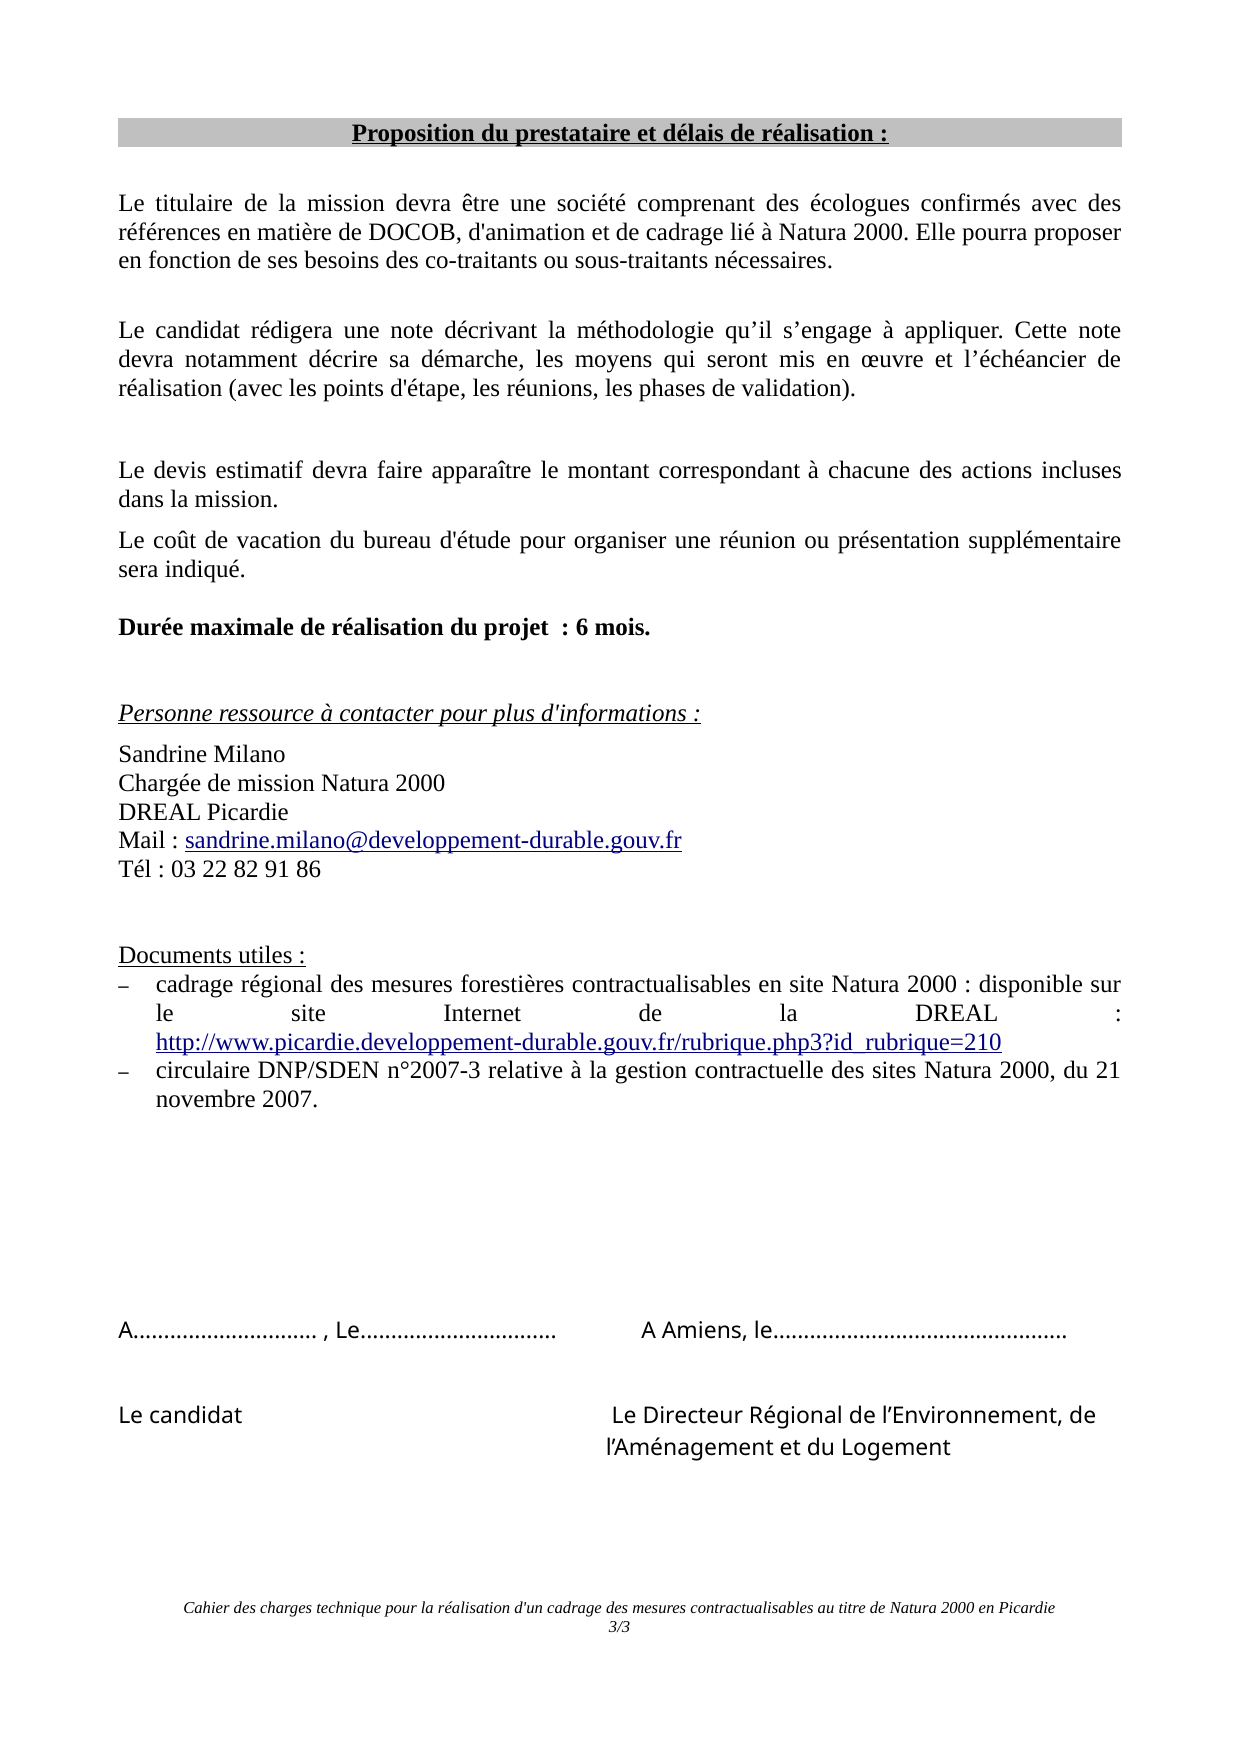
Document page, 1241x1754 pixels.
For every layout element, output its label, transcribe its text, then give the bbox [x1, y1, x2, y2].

text Sandrine Milano [118, 739, 1122, 768]
text DREAL Picardie [118, 797, 1122, 826]
text Personne ressource à contacter pour plus d'informations : [118, 698, 1122, 727]
text Chargée de mission Natura 2000 [118, 768, 1122, 797]
text Tél : 03 22 82 91 86 [118, 854, 1122, 883]
list cadrage régional des mesures forestières contractualisables en site Natura 2000 : disponible sur le site Internet de la DREAL : http://www.picardie.developpement-durable.gouv.fr/rubrique.php3?id_rubrique=210 [118, 969, 1122, 1056]
text Le devis estimatif devra faire apparaître le montant correspondant à chacune des actions incluses dans la mission. [118, 456, 1122, 513]
text Le titulaire de la mission devra être une société comprenant des écologues confirmés avec des références en matière de DOCOB, d'animation et de cadrage lié à Natura 2000. Elle pourra proposer en fonction de ses besoins des co-traitants ou sous-traitants nécessaires. [118, 188, 1122, 274]
text Le coût de vacation du bureau d'étude pour organiser une réunion ou présentation supplémentaire sera indiqué. [118, 526, 1122, 583]
text Documents utiles : [118, 941, 1122, 969]
text Mail : sandrine.milano@developpement-durable.gouv.fr [118, 826, 1122, 854]
list circulaire DNP/SDEN n°2007-3 relative à la gestion contractuelle des sites Natura 2000, du 21 novembre 2007. [118, 1056, 1122, 1113]
text Le candidat Le Directeur Régional de l’Environnement, de l’Aménagement et du Logement [118, 1399, 1122, 1462]
text Proposition du prestataire et délais de réalisation : [118, 118, 1122, 147]
text Le candidat rédigera une note décrivant la méthodologie qu’il s’engage à appliquer. Cette note devra notamment décrire sa démarche, les moyens qui seront mis en œuvre et l’échéancier de réalisation (avec les points d'étape, les réunions, les phases de validation). [118, 316, 1122, 402]
text Durée maximale de réalisation du projet : 6 mois. [118, 612, 1122, 641]
text A.............................. , Le................................ A Amiens, le................................................ [118, 1314, 1122, 1346]
